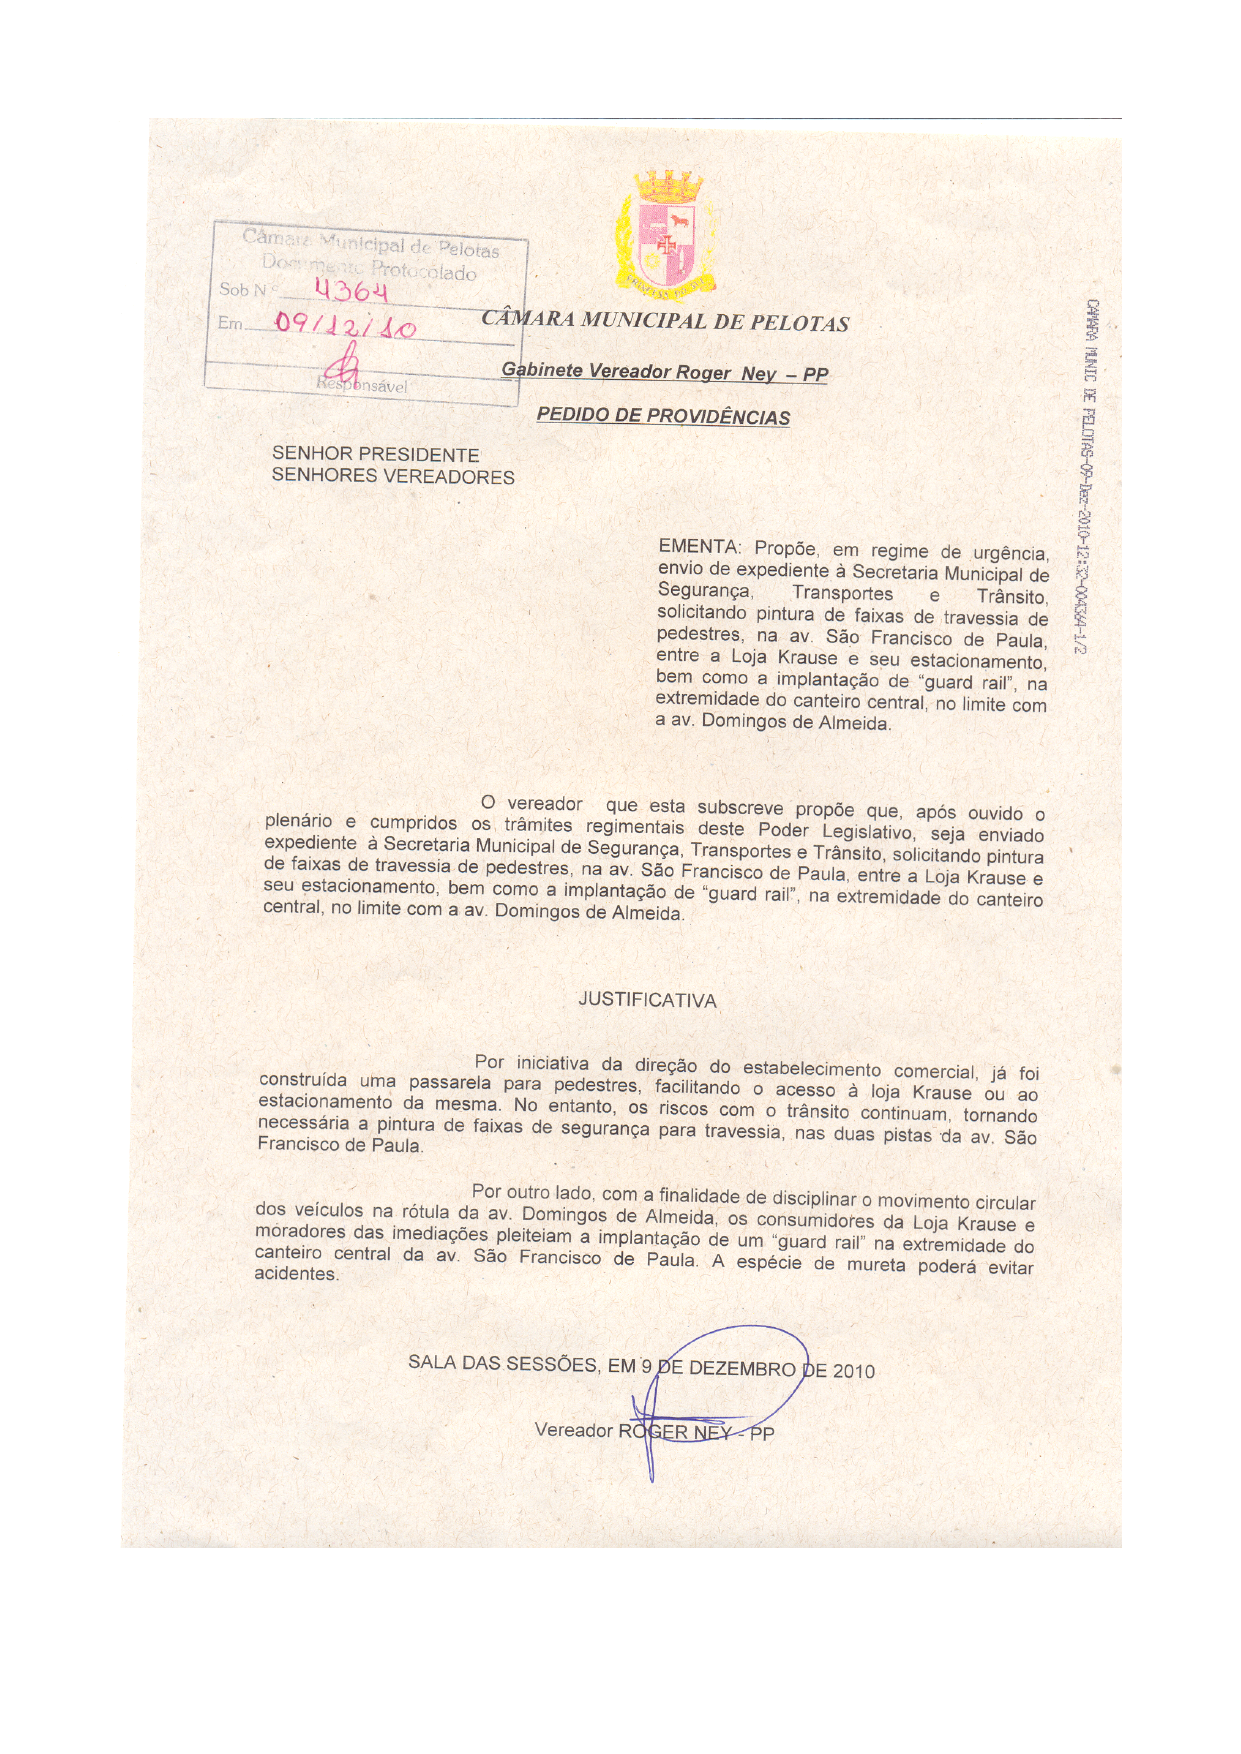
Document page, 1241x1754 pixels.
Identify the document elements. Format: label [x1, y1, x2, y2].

picture [118, 118, 1122, 1548]
